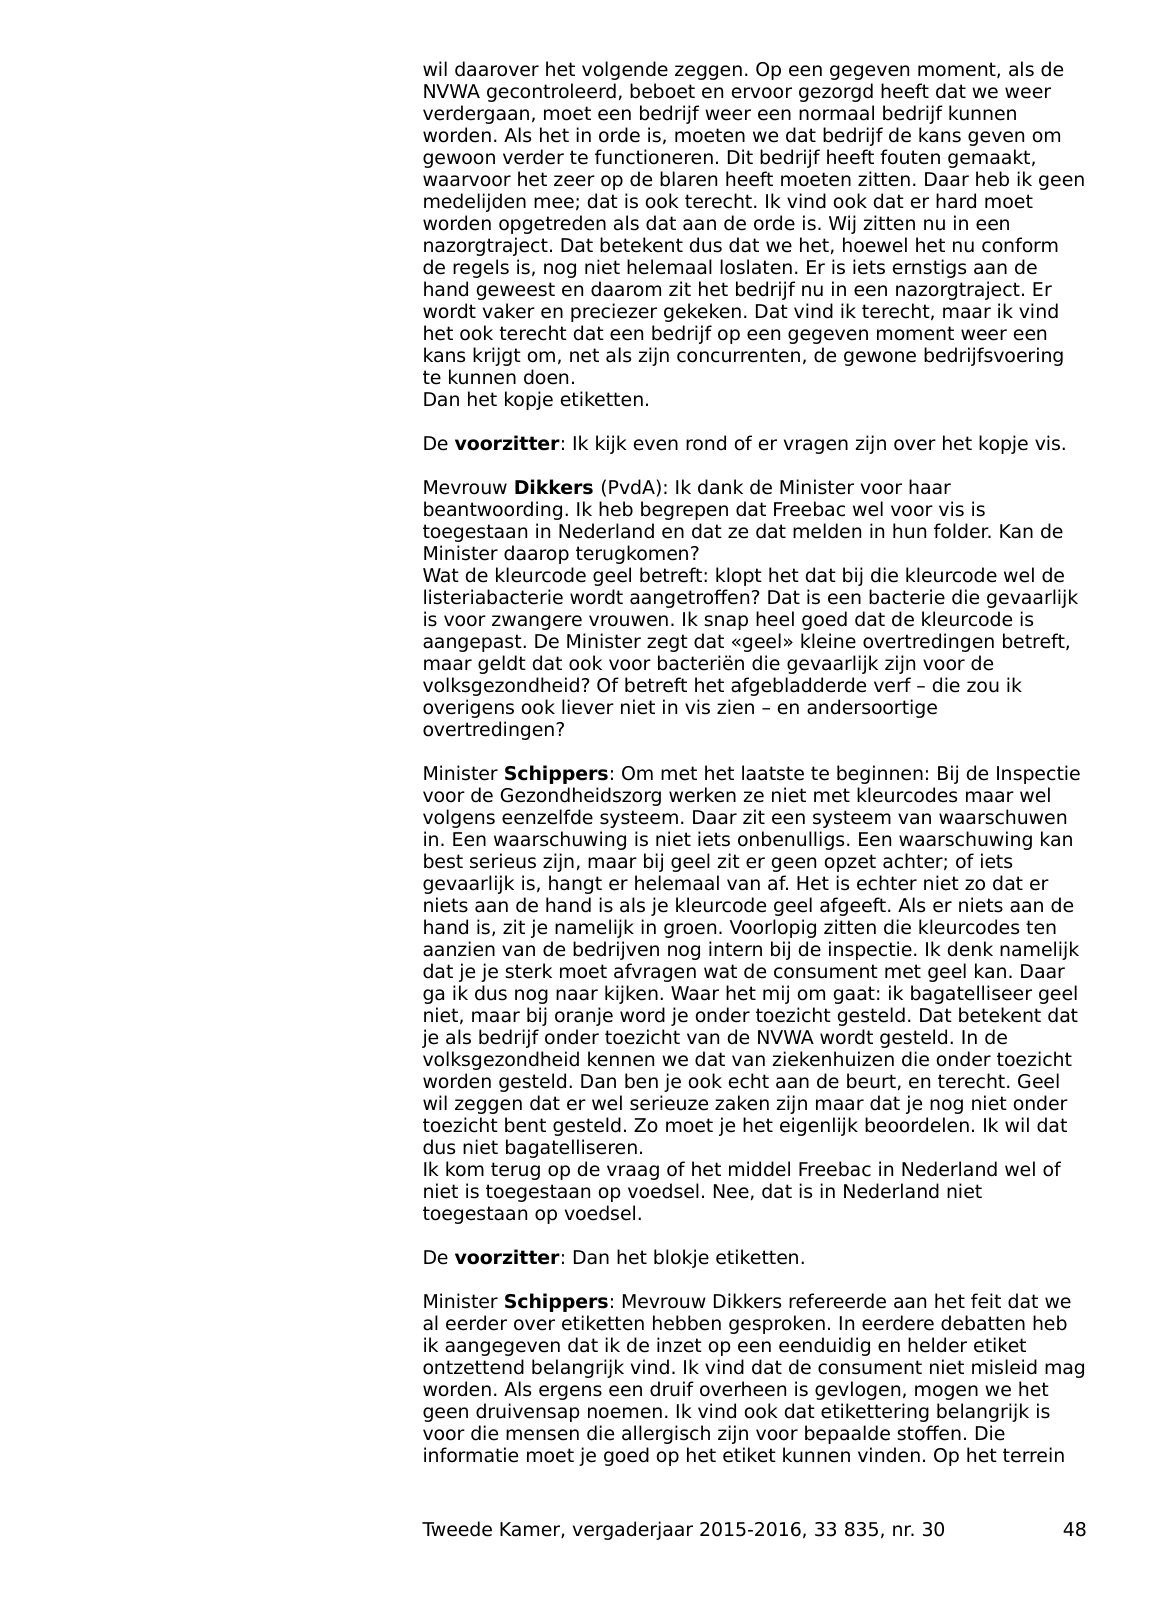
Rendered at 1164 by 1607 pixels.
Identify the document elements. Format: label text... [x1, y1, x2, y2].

text De voorzitter: Ik kijk even rond of er vragen zijn over het kopje vis. [422, 433, 1087, 455]
text Dan het kopje etiketten. [422, 389, 1087, 411]
text wil daarover het volgende zeggen. Op een gegeven moment, als de NVWA gecontroleerd, beboet en ervoor gezorgd heeft dat we weer verdergaan, moet een bedrijf weer een normaal bedrijf kunnen worden. Als het in orde is, moeten we dat bedrijf de kans geven om gewoon verder te functioneren. Dit bedrijf heeft fouten gemaakt, waarvoor het zeer op de blaren heeft moeten zitten. Daar heb ik geen medelijden mee; dat is ook terecht. Ik vind ook dat er hard moet worden opgetreden als dat aan de orde is. Wij zitten nu in een nazorgtraject. Dat betekent dus dat we het, hoewel het nu conform de regels is, nog niet helemaal loslaten. Er is iets ernstigs aan de hand geweest en daarom zit het bedrijf nu in een nazorgtraject. Er wordt vaker en preciezer gekeken. Dat vind ik terecht, maar ik vind het ook terecht dat een bedrijf op een gegeven moment weer een kans krijgt om, net als zijn concurrenten, de gewone bedrijfsvoering te kunnen doen. [422, 59, 1087, 389]
text Mevrouw Dikkers (PvdA): Ik dank de Minister voor haar beantwoording. Ik heb begrepen dat Freebac wel voor vis is toegestaan in Nederland en dat ze dat melden in hun folder. Kan de Minister daarop terugkomen? [422, 477, 1087, 565]
text Minister Schippers: Mevrouw Dikkers refereerde aan het feit dat we al eerder over etiketten hebben gesproken. In eerdere debatten heb ik aangegeven dat ik de inzet op een eenduidig en helder etiket ontzettend belangrijk vind. Ik vind dat de consument niet misleid mag worden. Als ergens een druif overheen is gevlogen, mogen we het geen druivensap noemen. Ik vind ook dat etikettering belangrijk is voor die mensen die allergisch zijn voor bepaalde stoffen. Die informatie moet je goed op het etiket kunnen vinden. Op het terrein [422, 1291, 1087, 1467]
text Ik kom terug op de vraag of het middel Freebac in Nederland wel of niet is toegestaan op voedsel. Nee, dat is in Nederland niet toegestaan op voedsel. [422, 1159, 1087, 1224]
text De voorzitter: Dan het blokje etiketten. [422, 1247, 1087, 1269]
text Wat de kleurcode geel betreft: klopt het dat bij die kleurcode wel de listeriabacterie wordt aangetroffen? Dat is een bacterie die gevaarlijk is voor zwangere vrouwen. Ik snap heel goed dat de kleurcode is aangepast. De Minister zegt dat «geel» kleine overtredingen betreft, maar geldt dat ook voor bacteriën die gevaarlijk zijn voor de volksgezondheid? Of betreft het afgebladderde verf – die zou ik overigens ook liever niet in vis zien – en andersoortige overtredingen? [422, 565, 1087, 741]
text Minister Schippers: Om met het laatste te beginnen: Bij de Inspectie voor de Gezondheidszorg werken ze niet met kleurcodes maar wel volgens eenzelfde systeem. Daar zit een systeem van waarschuwen in. Een waarschuwing is niet iets onbenulligs. Een waarschuwing kan best serieus zijn, maar bij geel zit er geen opzet achter; of iets gevaarlijk is, hangt er helemaal van af. Het is echter niet zo dat er niets aan de hand is als je kleurcode geel afgeeft. Als er niets aan de hand is, zit je namelijk in groen. Voorlopig zitten die kleurcodes ten aanzien van de bedrijven nog intern bij de inspectie. Ik denk namelijk dat je je sterk moet afvragen wat de consument met geel kan. Daar ga ik dus nog naar kijken. Waar het mij om gaat: ik bagatelliseer geel niet, maar bij oranje word je onder toezicht gesteld. Dat betekent dat je als bedrijf onder toezicht van de NVWA wordt gesteld. In de volksgezondheid kennen we dat van ziekenhuizen die onder toezicht worden gesteld. Dan ben je ook echt aan de beurt, en terecht. Geel wil zeggen dat er wel serieuze zaken zijn maar dat je nog niet onder toezicht bent gesteld. Zo moet je het eigenlijk beoordelen. Ik wil dat dus niet bagatelliseren. [422, 763, 1087, 1159]
